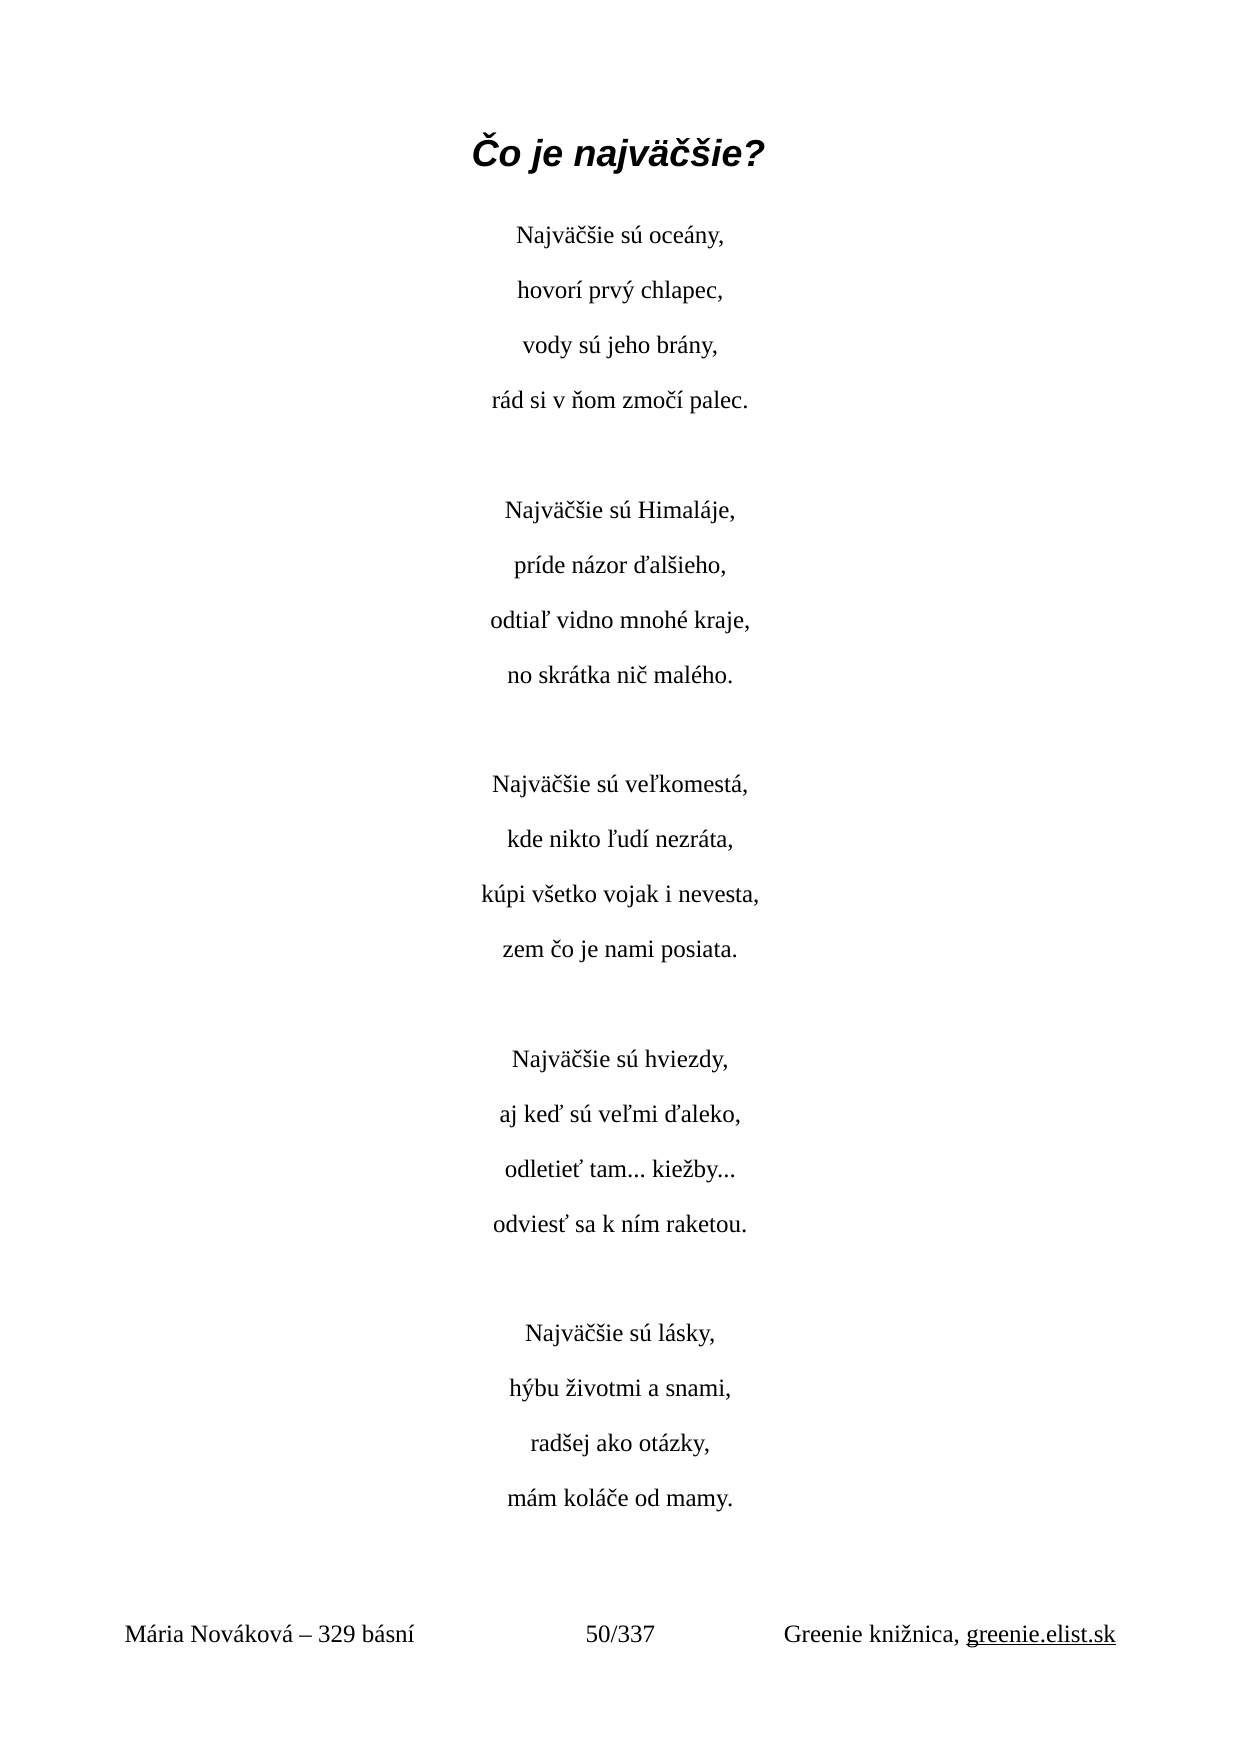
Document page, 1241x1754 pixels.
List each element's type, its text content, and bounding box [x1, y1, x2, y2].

text Najväčšie sú hviezdy, [106, 1044, 1134, 1073]
text hýbu životmi a snami, [106, 1373, 1134, 1402]
text odletieť tam... kiežby... [106, 1154, 1134, 1182]
text Najväčšie sú Himaláje, [106, 495, 1134, 524]
text aj keď sú veľmi ďaleko, [106, 1099, 1134, 1128]
text príde názor ďalšieho, [106, 550, 1134, 579]
text odviesť sa k ním raketou. [106, 1209, 1134, 1237]
text odtiaľ vidno mnohé kraje, [106, 605, 1134, 633]
text rád si v ňom zmočí palec. [106, 385, 1134, 414]
text mám koláče od mamy. [106, 1483, 1134, 1512]
text Najväčšie sú lásky, [106, 1318, 1134, 1347]
text vody sú jeho brány, [106, 330, 1134, 359]
text kde nikto ľudí nezráta, [106, 824, 1134, 853]
text kúpi všetko vojak i nevesta, [106, 879, 1134, 908]
text Najväčšie sú veľkomestá, [106, 769, 1134, 798]
text hovorí prvý chlapec, [106, 275, 1134, 304]
subtitle Čo je najväčšie? [106, 131, 1134, 174]
text Najväčšie sú oceány, [106, 221, 1134, 249]
text radšej ako otázky, [106, 1428, 1134, 1457]
text no skrátka nič malého. [106, 660, 1134, 688]
text zem čo je nami posiata. [106, 934, 1134, 963]
